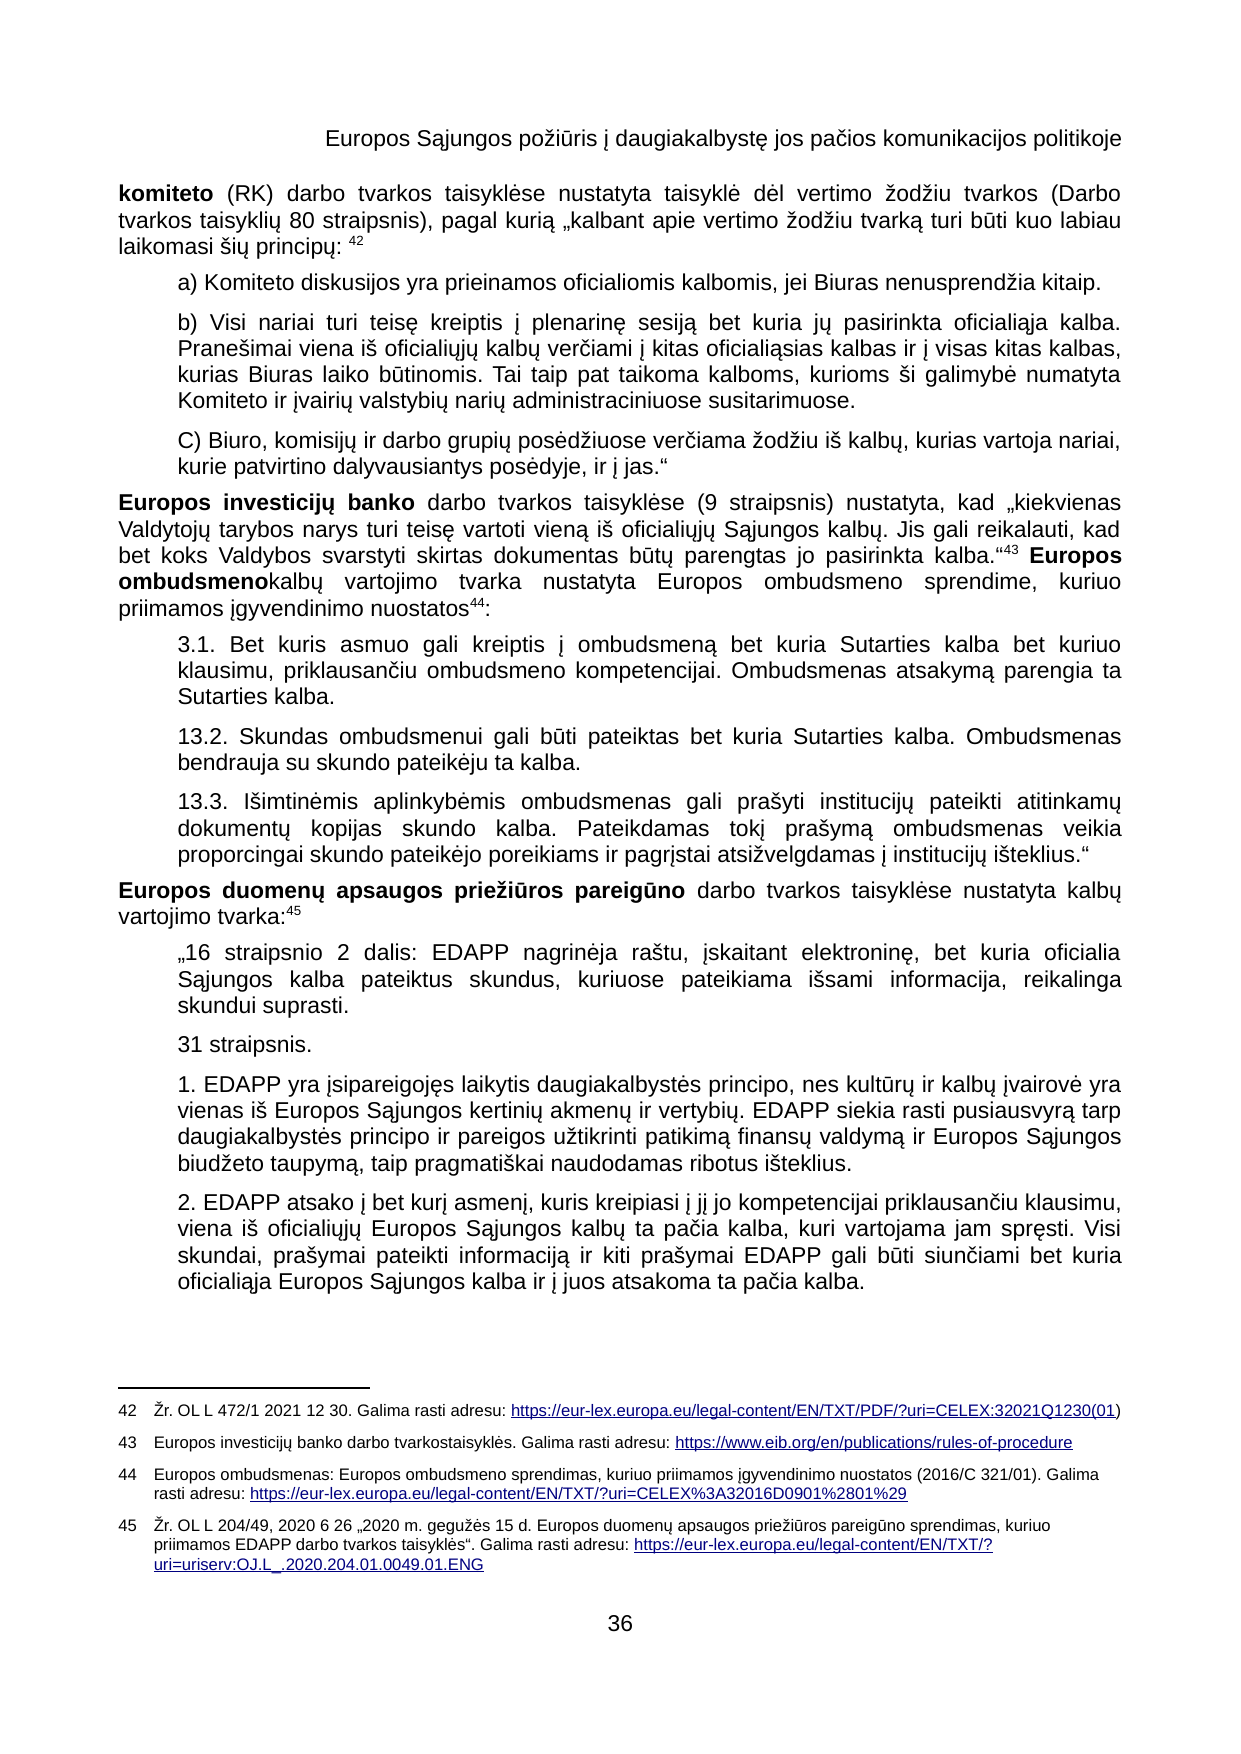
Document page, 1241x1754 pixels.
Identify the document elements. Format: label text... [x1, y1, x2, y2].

text Europos duomenų apsaugos priežiūros pareigūno darbo tvarkos taisyklėse nustatyta kalbų vartojimo tvarka: [118, 877, 1122, 930]
text a) Komiteto diskusijos yra prieinamos oficialiomis kalbomis, jei Biuras nenusprendžia kitaip. [177, 269, 1122, 296]
text komiteto (RK) darbo tvarkos taisyklėse nustatyta taisyklė dėl vertimo žodžiu tvarkos (Darbo tvarkos taisyklių 80 straipsnis), pagal kurią „kalbant apie vertimo žodžiu tvarką turi būti kuo labiau laikomasi šių principų: [118, 180, 1122, 259]
text Žr. OL L 472/1 2021 12 30. Galima rasti adresu: https://eur-lex.europa.eu/legal-content/EN/TXT/PDF/?uri=CELEX:32021Q1230(01) [118, 1401, 1122, 1420]
text Europos ombudsmenas: Europos ombudsmeno sprendimas, kuriuo priimamos įgyvendinimo nuostatos (2016/C 321/01). Galima rasti adresu: https://eur-lex.europa.eu/legal-content/EN/TXT/?uri=CELEX%3A32016D0901%2801%29 [118, 1465, 1122, 1503]
text Žr. OL L 204/49, 2020 6 26 „2020 m. gegužės 15 d. Europos duomenų apsaugos priežiūros pareigūno sprendimas, kuriuo priimamos EDAPP darbo tvarkos taisyklės“. Galima rasti adresu: https://eur-lex.europa.eu/legal-content/EN/TXT/?uri=uriserv:OJ.L_.2020.204.01.0049.01.ENG [118, 1516, 1122, 1573]
text 13.2. Skundas ombudsmenui gali būti pateiktas bet kuria Sutarties kalba. Ombudsmenas bendrauja su skundo pateikėju ta kalba. [177, 723, 1122, 775]
text Europos investicijų banko darbo tvarkos taisyklėse (9 straipsnis) nustatyta, kad „kiekvienas Valdytojų tarybos narys turi teisę vartoti vieną iš oficialiųjų Sąjungos kalbų. Jis gali reikalauti, kad bet koks Valdybos svarstyti skirtas dokumentas būtų parengtas jo pasirinkta kalba.“ Europos ombudsmenokalbų vartojimo tvarka nustatyta Europos ombudsmeno sprendime, kuriuo priimamos įgyvendinimo nuostatos: [118, 489, 1122, 621]
text Europos investicijų banko darbo tvarkostaisyklės. Galima rasti adresu: https://www.eib.org/en/publications/rules-of-procedure [118, 1433, 1122, 1452]
text „16 straipsnio 2 dalis: EDAPP nagrinėja raštu, įskaitant elektroninę, bet kuria oficialia Sąjungos kalba pateiktus skundus, kuriuose pateikiama išsami informacija, reikalinga skundui suprasti. [177, 939, 1122, 1018]
text b) Visi nariai turi teisę kreiptis į plenarinę sesiją bet kuria jų pasirinkta oficialiąja kalba. Pranešimai viena iš oficialiųjų kalbų verčiami į kitas oficialiąsias kalbas ir į visas kitas kalbas, kurias Biuras laiko būtinomis. Tai taip pat taikoma kalboms, kurioms ši galimybė numatyta Komiteto ir įvairių valstybių narių administraciniuose susitarimuose. [177, 308, 1122, 414]
text C) Biuro, komisijų ir darbo grupių posėdžiuose verčiama žodžiu iš kalbų, kurias vartoja nariai, kurie patvirtino dalyvausiantys posėdyje, ir į jas.“ [177, 427, 1122, 479]
text 31 straipsnis. [177, 1031, 1122, 1058]
text 2. EDAPP atsako į bet kurį asmenį, kuris kreipiasi į jį jo kompetencijai priklausančiu klausimu, viena iš oficialiųjų Europos Sąjungos kalbų ta pačia kalba, kuri vartojama jam spręsti. Visi skundai, prašymai pateikti informaciją ir kiti prašymai EDAPP gali būti siunčiami bet kuria oficialiąja Europos Sąjungos kalba ir į juos atsakoma ta pačia kalba. [177, 1189, 1122, 1294]
text 1. EDAPP yra įsipareigojęs laikytis daugiakalbystės principo, nes kultūrų ir kalbų įvairovė yra vienas iš Europos Sąjungos kertinių akmenų ir vertybių. EDAPP siekia rasti pusiausvyrą tarp daugiakalbystės principo ir pareigos užtikrinti patikimą finansų valdymą ir Europos Sąjungos biudžeto taupymą, taip pragmatiškai naudodamas ribotus išteklius. [177, 1071, 1122, 1176]
text 3.1. Bet kuris asmuo gali kreiptis į ombudsmeną bet kuria Sutarties kalba bet kuriuo klausimu, priklausančiu ombudsmeno kompetencijai. Ombudsmenas atsakymą parengia ta Sutarties kalba. [177, 631, 1122, 710]
text 13.3. Išimtinėmis aplinkybėmis ombudsmenas gali prašyti institucijų pateikti atitinkamų dokumentų kopijas skundo kalba. Pateikdamas tokį prašymą ombudsmenas veikia proporcingai skundo pateikėjo poreikiams ir pagrįstai atsižvelgdamas į institucijų išteklius.“ [177, 788, 1122, 867]
